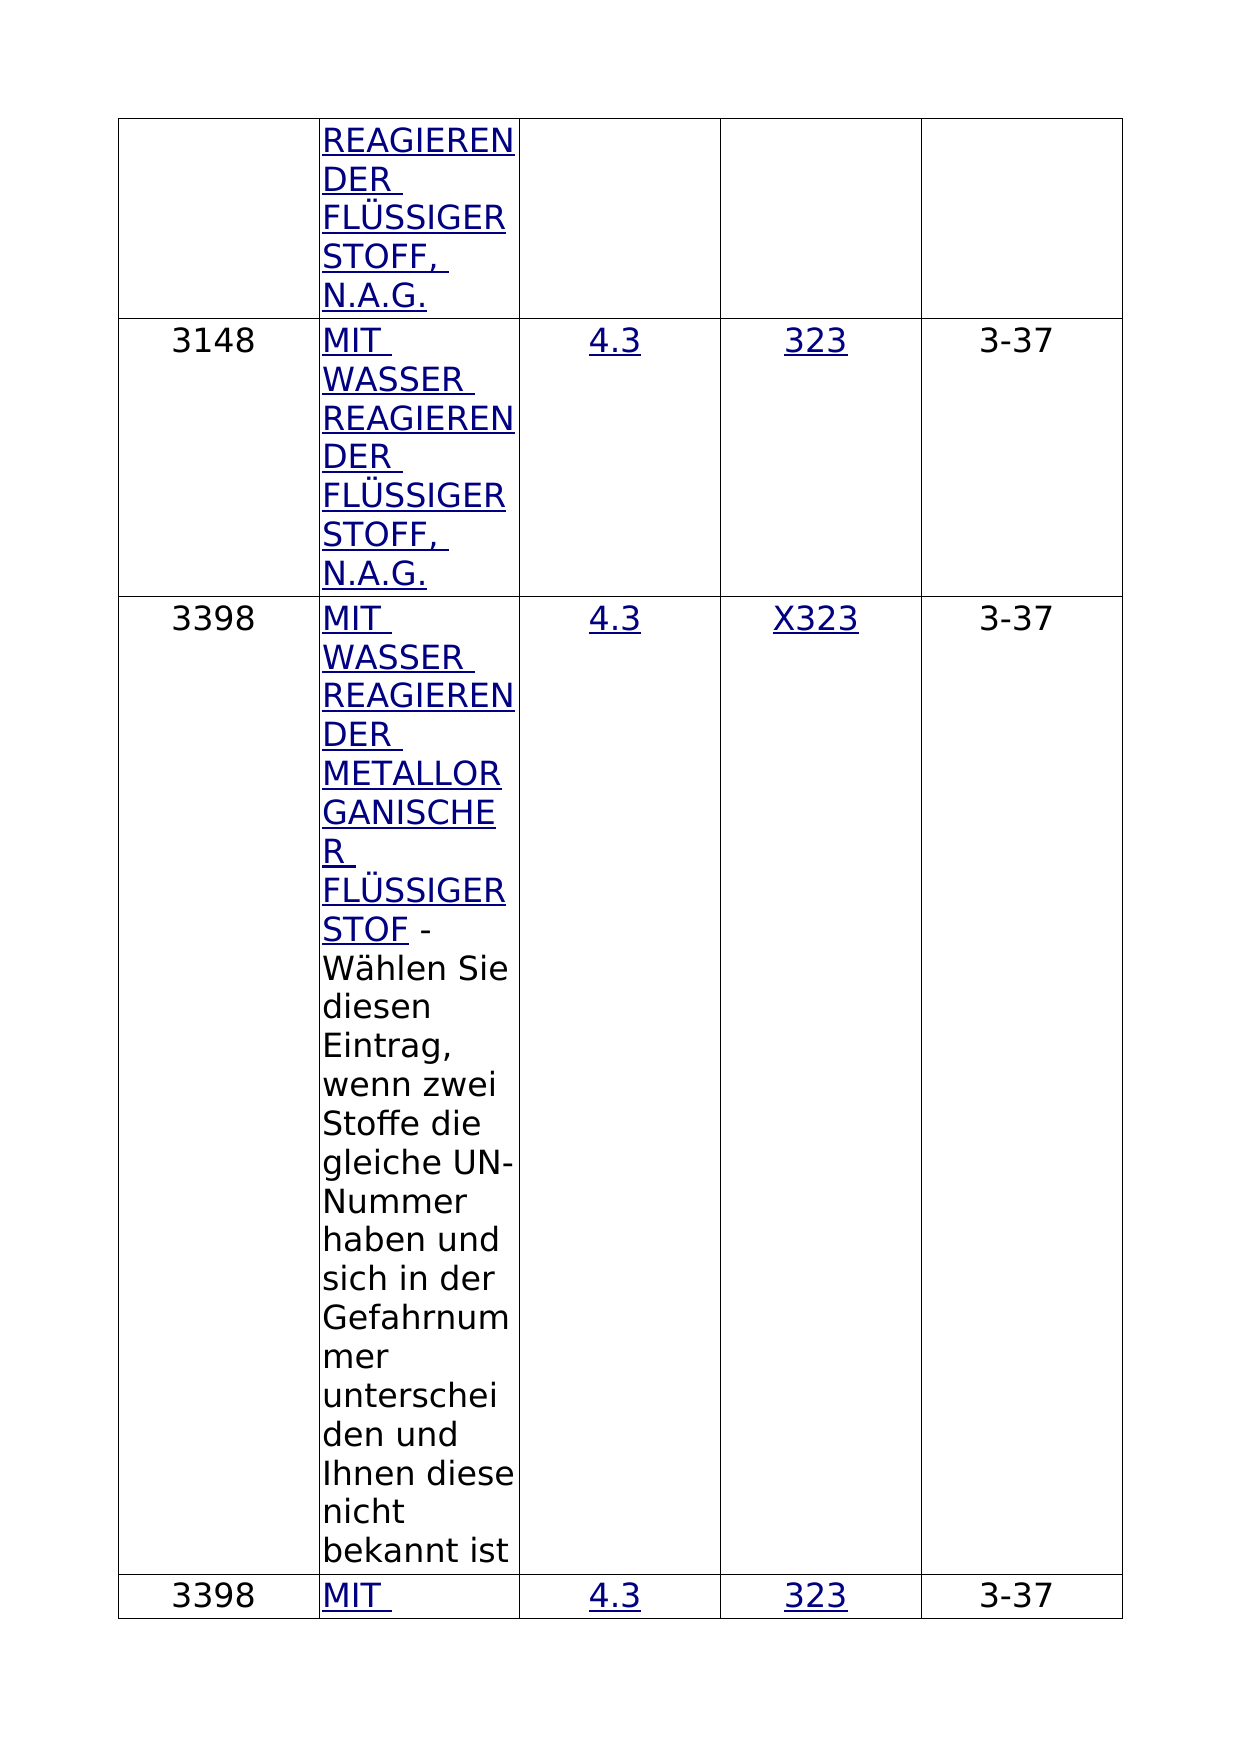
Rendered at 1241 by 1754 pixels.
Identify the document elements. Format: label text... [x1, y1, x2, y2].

table_cell 3-37 [922, 319, 1122, 596]
table_cell 3-37 [922, 597, 1122, 1573]
table_cell MIT WASSER REAGIERENDER FLÜSSIGER STOFF, N.A.G. [320, 319, 519, 596]
table_cell [119, 119, 319, 318]
table_cell 4.3 [520, 597, 720, 1573]
table_cell 4.3 [520, 319, 720, 596]
table_cell 4.3 [520, 1575, 720, 1618]
table_cell [721, 119, 921, 318]
table_cell 3398 [119, 597, 319, 1573]
table_cell 3-37 [922, 1575, 1122, 1618]
table_cell REAGIERENDER FLÜSSIGER STOFF, N.A.G. [320, 119, 519, 318]
table_cell MIT [320, 1575, 519, 1618]
table_cell 323 [721, 319, 921, 596]
table_cell 323 [721, 1575, 921, 1618]
table_cell 3148 [119, 319, 319, 596]
table_cell [922, 119, 1122, 318]
table_cell X323 [721, 597, 921, 1573]
table_cell [520, 119, 720, 318]
table_cell 3398 [119, 1575, 319, 1618]
table_cell MIT WASSER REAGIERENDER METALLORGANISCHER FLÜSSIGER STOF - Wählen Sie diesen Eintrag, wenn zwei Stoffe die gleiche UN-Nummer haben und sich in der Gefahrnummer unterscheiden und Ihnen diese nicht bekannt ist [320, 597, 519, 1573]
